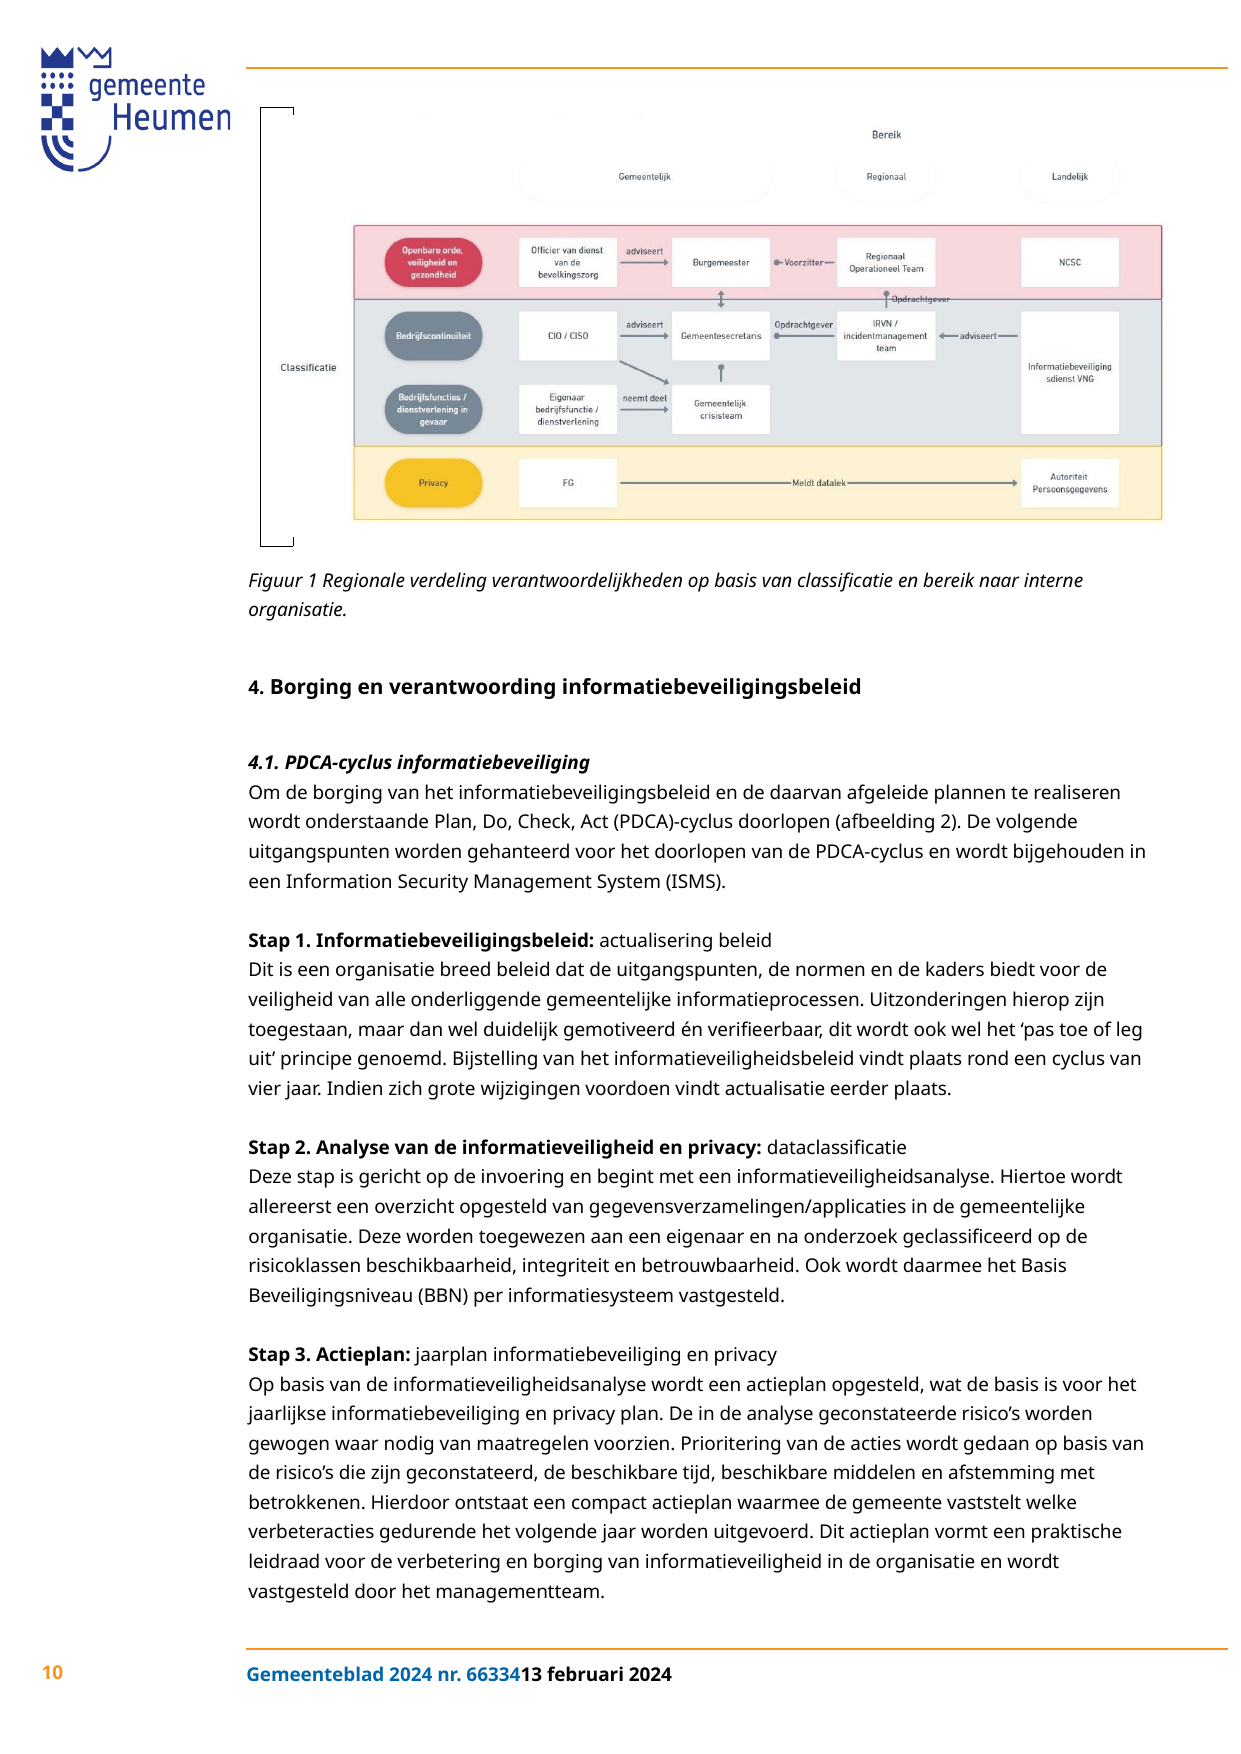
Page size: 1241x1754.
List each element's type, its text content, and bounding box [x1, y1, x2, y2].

text Deze stap is gericht op de invoering en begint met een informatieveiligheidsanalyse. Hiertoe wordt allereerst een overzicht opgesteld van gegevensverzamelingen/applicaties in de gemeentelijke organisatie. Deze worden toegewezen aan een eigenaar en na onderzoek geclassificeerd op de risicoklassen beschikbaarheid, integriteit en betrouwbaarheid. Ook wordt daarmee het Basis Beveiligingsniveau (BBN) per informatiesysteem vastgesteld. [248, 1164, 1152, 1308]
text Dit is een organisatie breed beleid dat de uitgangspunten, de normen en de kaders biedt voor de veiligheid van alle onderliggende gemeentelijke informatieprocessen. Uitzonderingen hierop zijn toegestaan, maar dan wel duidelijk gemotiveerd én verifieerbaar, dit wordt ook wel het ‘pas toe of leg uit’ principe genoemd. Bijstelling van het informatieveiligheidsbeleid vindt plaats rond een cyclus van vier jaar. Indien zich grote wijzigingen voordoen vindt actualisatie eerder plaats. [248, 957, 1152, 1101]
picture [41, 47, 231, 172]
text 4. Borging en verantwoording informatiebeveiligingsbeleid [248, 672, 1152, 700]
text Figuur 1 Regionale verdeling verantwoordelijkheden op basis van classificatie en bereik naar interne organisatie. [248, 567, 1152, 622]
text Op basis van de informatieveiligheidsanalyse wordt een actieplan opgesteld, wat de basis is voor het jaarlijkse informatiebeveiliging en privacy plan. De in de analyse geconstateerde risico’s worden gewogen waar nodig van maatregelen voorzien. Prioritering van de acties wordt gedaan op basis van de risico’s die zijn geconstateerd, de beschikbare tijd, beschikbare middelen en afstemming met betrokkenen. Hierdoor ontstaat een compact actieplan waarmee de gemeente vaststelt welke verbeteracties gedurende het volgende jaar worden uitgevoerd. Dit actieplan vormt een praktische leidraad voor de verbetering en borging van informatieveiligheid in de organisatie en wordt vastgesteld door het managementteam. [248, 1371, 1152, 1603]
picture [268, 115, 1173, 537]
text 4.1. PDCA-cyclus informatiebeveiliging [248, 749, 1152, 775]
text Stap 1. Informatiebeveiligingsbeleid: actualisering beleid [248, 927, 1152, 953]
text Stap 2. Analyse van de informatieveiligheid en privacy: dataclassificatie [248, 1134, 1152, 1160]
text Om de borging van het informatiebeveiligingsbeleid en de daarvan afgeleide plannen te realiseren wordt onderstaande Plan, Do, Check, Act (PDCA)-cyclus doorlopen (afbeelding 2). De volgende uitgangspunten worden gehanteerd voor het doorlopen van de PDCA-cyclus en wordt bijgehouden in een Information Security Management System (ISMS). [248, 779, 1152, 893]
text Stap 3. Actieplan: jaarplan informatiebeveiliging en privacy [248, 1341, 1152, 1367]
